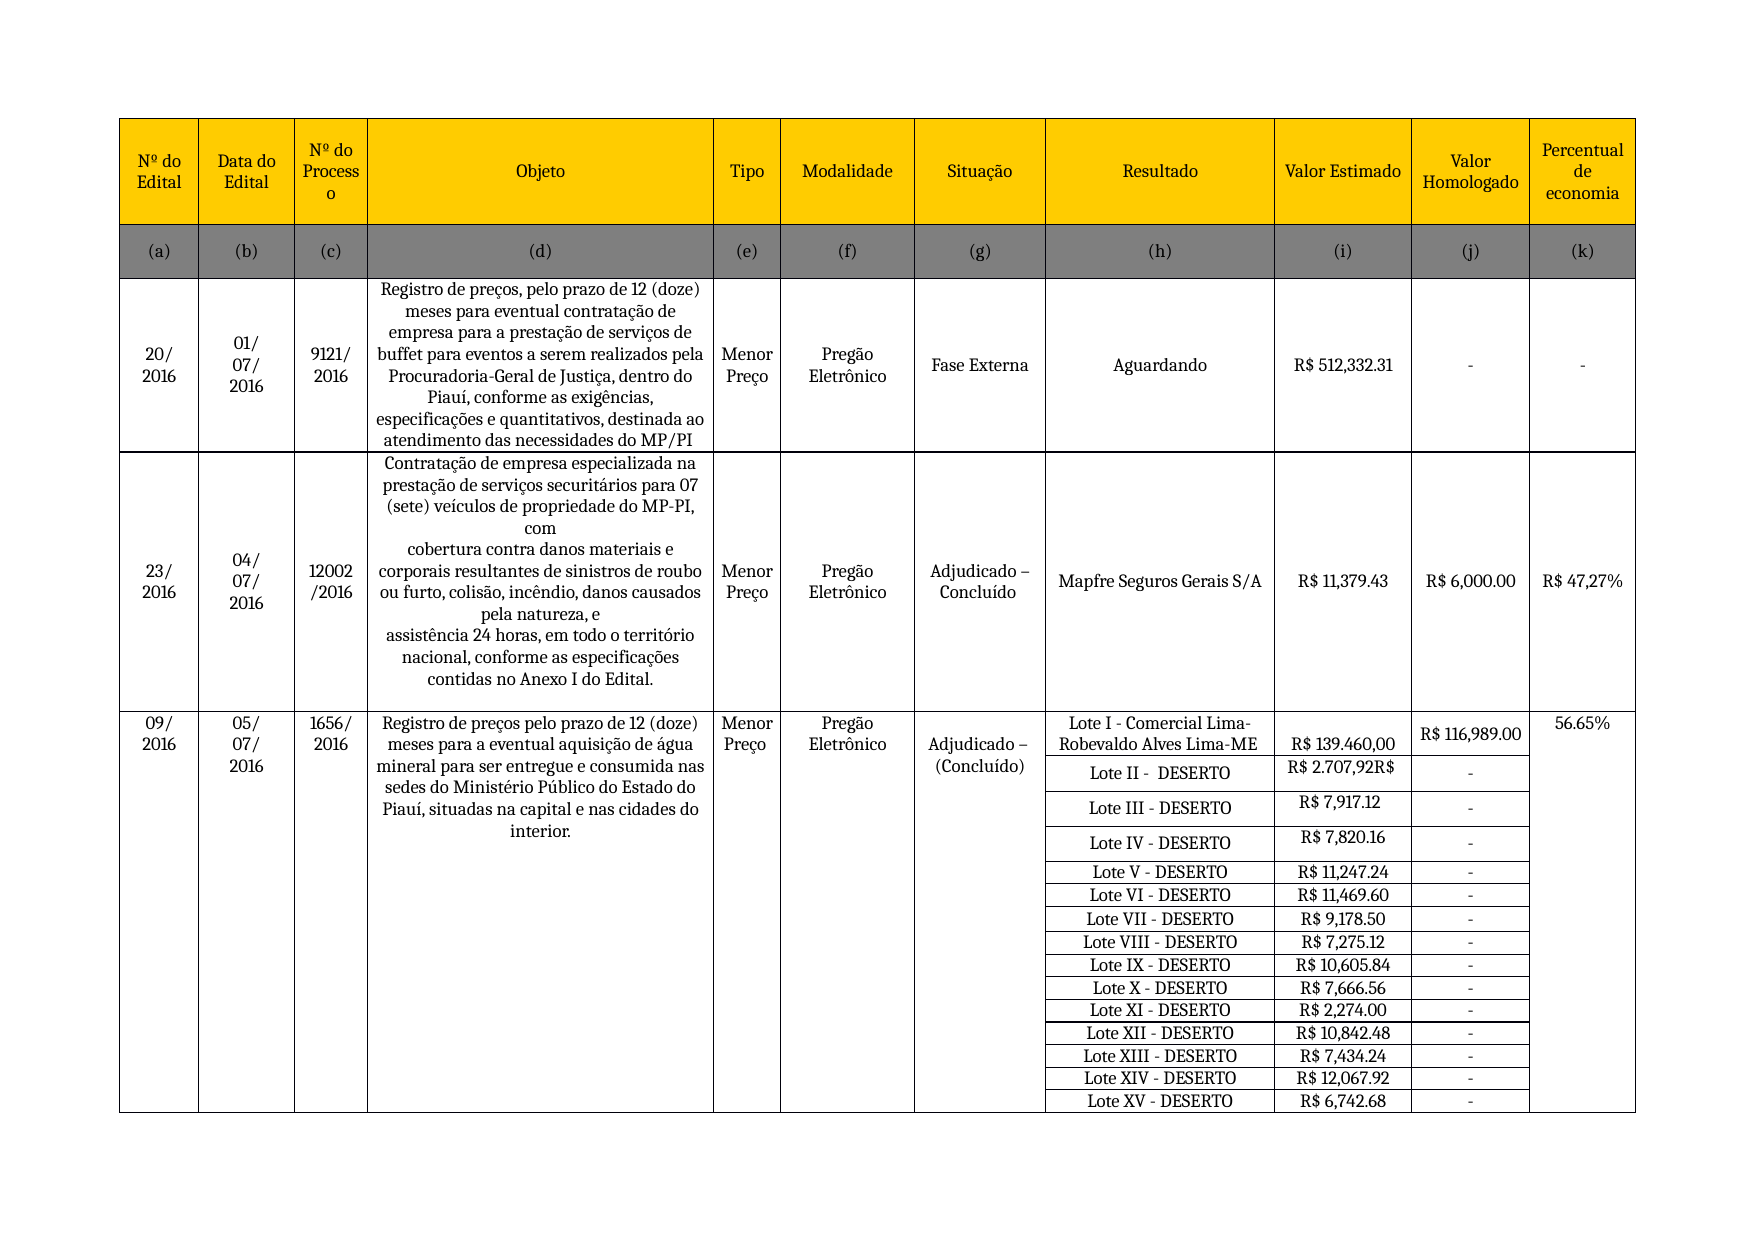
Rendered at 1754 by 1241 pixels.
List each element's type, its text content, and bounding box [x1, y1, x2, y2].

table_cell R$ 7.666,56 [1275, 977, 1411, 999]
table_cell - [1412, 827, 1529, 861]
table_cell (j) [1412, 225, 1529, 278]
table_cell R$ 10.605,84 [1275, 955, 1411, 976]
table_cell R$ 10.842,48 [1275, 1023, 1411, 1044]
table_cell R$ 7.820,16 [1275, 827, 1411, 861]
table_cell Pregão Eletrônico [781, 712, 914, 1112]
table_cell Pregão Eletrônico [781, 453, 914, 711]
table_cell Pregão Eletrônico [781, 279, 914, 451]
table_cell - [1412, 792, 1529, 826]
table_cell Lote VIII - DESERTO [1046, 932, 1274, 954]
table_cell - [1412, 884, 1529, 906]
table_cell Adjudicado – Concluído [915, 453, 1045, 711]
table_cell R$ 6.742,68 [1275, 1090, 1411, 1112]
table_cell Lote VII - DESERTO [1046, 907, 1274, 931]
table_cell R$ 11.469,60 [1275, 884, 1411, 906]
table_cell Lote XIII - DESERTO [1046, 1045, 1274, 1067]
table_cell 9121/ 2016 [295, 279, 367, 451]
table_cell R$ 6.000,00 [1412, 453, 1529, 711]
table_cell Lote II - DESERTO [1046, 756, 1274, 791]
table_header Nº do Processo [295, 119, 367, 224]
table_cell (k) [1530, 225, 1635, 278]
table_cell Mapfre Seguros Gerais S/A [1046, 453, 1274, 711]
table_cell (g) [915, 225, 1045, 278]
table_cell Lote XI - DESERTO [1046, 1000, 1274, 1021]
table_header Objeto [368, 119, 713, 224]
table_cell 23/ 2016 [120, 453, 198, 711]
table_cell 09/ 2016 [120, 712, 198, 1112]
table_cell - [1412, 1045, 1529, 1067]
table_cell (f) [781, 225, 914, 278]
table_cell 05/ 07/ 2016 [199, 712, 294, 1112]
table_cell R$ 512.332,31 [1275, 279, 1411, 451]
table_cell 1656/ 2016 [295, 712, 367, 1112]
table_header Tipo [714, 119, 780, 224]
table_cell (h) [1046, 225, 1274, 278]
table_cell (e) [714, 225, 780, 278]
table_cell Lote X - DESERTO [1046, 977, 1274, 999]
table_cell - [1412, 756, 1529, 791]
table_cell 20/ 2016 [120, 279, 198, 451]
table_cell Fase Externa [915, 279, 1045, 451]
table_cell R$ 139.460,00 [1275, 712, 1411, 755]
table_cell - [1412, 1068, 1529, 1089]
table_cell Lote I - Comercial Lima-Robevaldo Alves Lima-ME [1046, 712, 1274, 755]
table_cell R$ 11.379,43 [1275, 453, 1411, 711]
table_cell Lote IV - DESERTO [1046, 827, 1274, 861]
table_cell Lote VI - DESERTO [1046, 884, 1274, 906]
table_cell - [1412, 932, 1529, 954]
table_cell (a) [120, 225, 198, 278]
table_cell (b) [199, 225, 294, 278]
table_header Valor Homologado [1412, 119, 1529, 224]
table_cell Lote XV - DESERTO [1046, 1090, 1274, 1112]
table_cell R$ 11.247,24 [1275, 862, 1411, 883]
table_cell 12002 /2016 [295, 453, 367, 711]
table_cell R$ 7.275,12 [1275, 932, 1411, 954]
table_cell R$ 12.067,92 [1275, 1068, 1411, 1089]
table_cell R$ 7.917,12 [1275, 792, 1411, 826]
table_cell Lote XIV - DESERTO [1046, 1068, 1274, 1089]
table_cell - [1530, 279, 1635, 451]
table_header Resultado [1046, 119, 1274, 224]
table_cell (i) [1275, 225, 1411, 278]
table_cell 04/ 07/ 2016 [199, 453, 294, 711]
table_cell R$ 2.707,92R$ [1275, 756, 1411, 791]
table_cell Menor Preço [714, 712, 780, 1112]
table_header Situação [915, 119, 1045, 224]
table_header Valor Estimado [1275, 119, 1411, 224]
table_cell R$ 2.274,00 [1275, 1000, 1411, 1021]
table_cell Lote III - DESERTO [1046, 792, 1274, 826]
table_cell Menor Preço [714, 453, 780, 711]
table_cell Lote XII - DESERTO [1046, 1023, 1274, 1044]
table_cell - [1412, 1023, 1529, 1044]
table_cell (d) [368, 225, 713, 278]
table_cell R$ 7.434,24 [1275, 1045, 1411, 1067]
table_cell R$ 9.178,50 [1275, 907, 1411, 931]
table_cell Aguardando [1046, 279, 1274, 451]
table_cell Adjudicado – (Concluído) [915, 712, 1045, 1112]
table_header Percentual de economia [1530, 119, 1635, 224]
table_cell Registro de preços pelo prazo de 12 (doze) meses para a eventual aquisição de água mineral para ser entregue e consumida nas sedes do Ministério Público do Estado do Piauí, situadas na capital e nas cidades do interior. [368, 712, 713, 1112]
table_cell - [1412, 977, 1529, 999]
table_cell - [1412, 862, 1529, 883]
table_cell Lote V - DESERTO [1046, 862, 1274, 883]
table_cell - [1412, 1090, 1529, 1112]
table_header Data do Edital [199, 119, 294, 224]
table_cell (c) [295, 225, 367, 278]
table_cell Lote IX - DESERTO [1046, 955, 1274, 976]
table_cell Contratação de empresa especializada na prestação de serviços securitários para 07 (sete) veículos de propriedade do MP-PI, com cobertura contra danos materiais e corporais resultantes de sinistros de roubo ou furto, colisão, incêndio, danos causados pela natureza, e assistência 24 horas, em todo o território nacional, conforme as especificações contidas no Anexo I do Edital. [368, 453, 713, 711]
table_cell Menor Preço [714, 279, 780, 451]
table_cell - [1412, 1000, 1529, 1021]
table_cell 01/ 07/ 2016 [199, 279, 294, 451]
table_cell - [1412, 907, 1529, 931]
table_cell R$ 116.989,00 [1412, 712, 1529, 755]
table_cell R$ 47,27% [1530, 453, 1635, 711]
table_cell Registro de preços, pelo prazo de 12 (doze) meses para eventual contratação de empresa para a prestação de serviços de buffet para eventos a serem realizados pela Procuradoria-Geral de Justiça, dentro do Piauí, conforme as exigências, especificações e quantitativos, destinada ao atendimento das necessidades do MP/PI [368, 279, 713, 451]
table_header Nº do Edital [120, 119, 198, 224]
table_header Modalidade [781, 119, 914, 224]
table_cell 56,65% [1530, 712, 1635, 1112]
table_cell - [1412, 279, 1529, 451]
table_cell - [1412, 955, 1529, 976]
